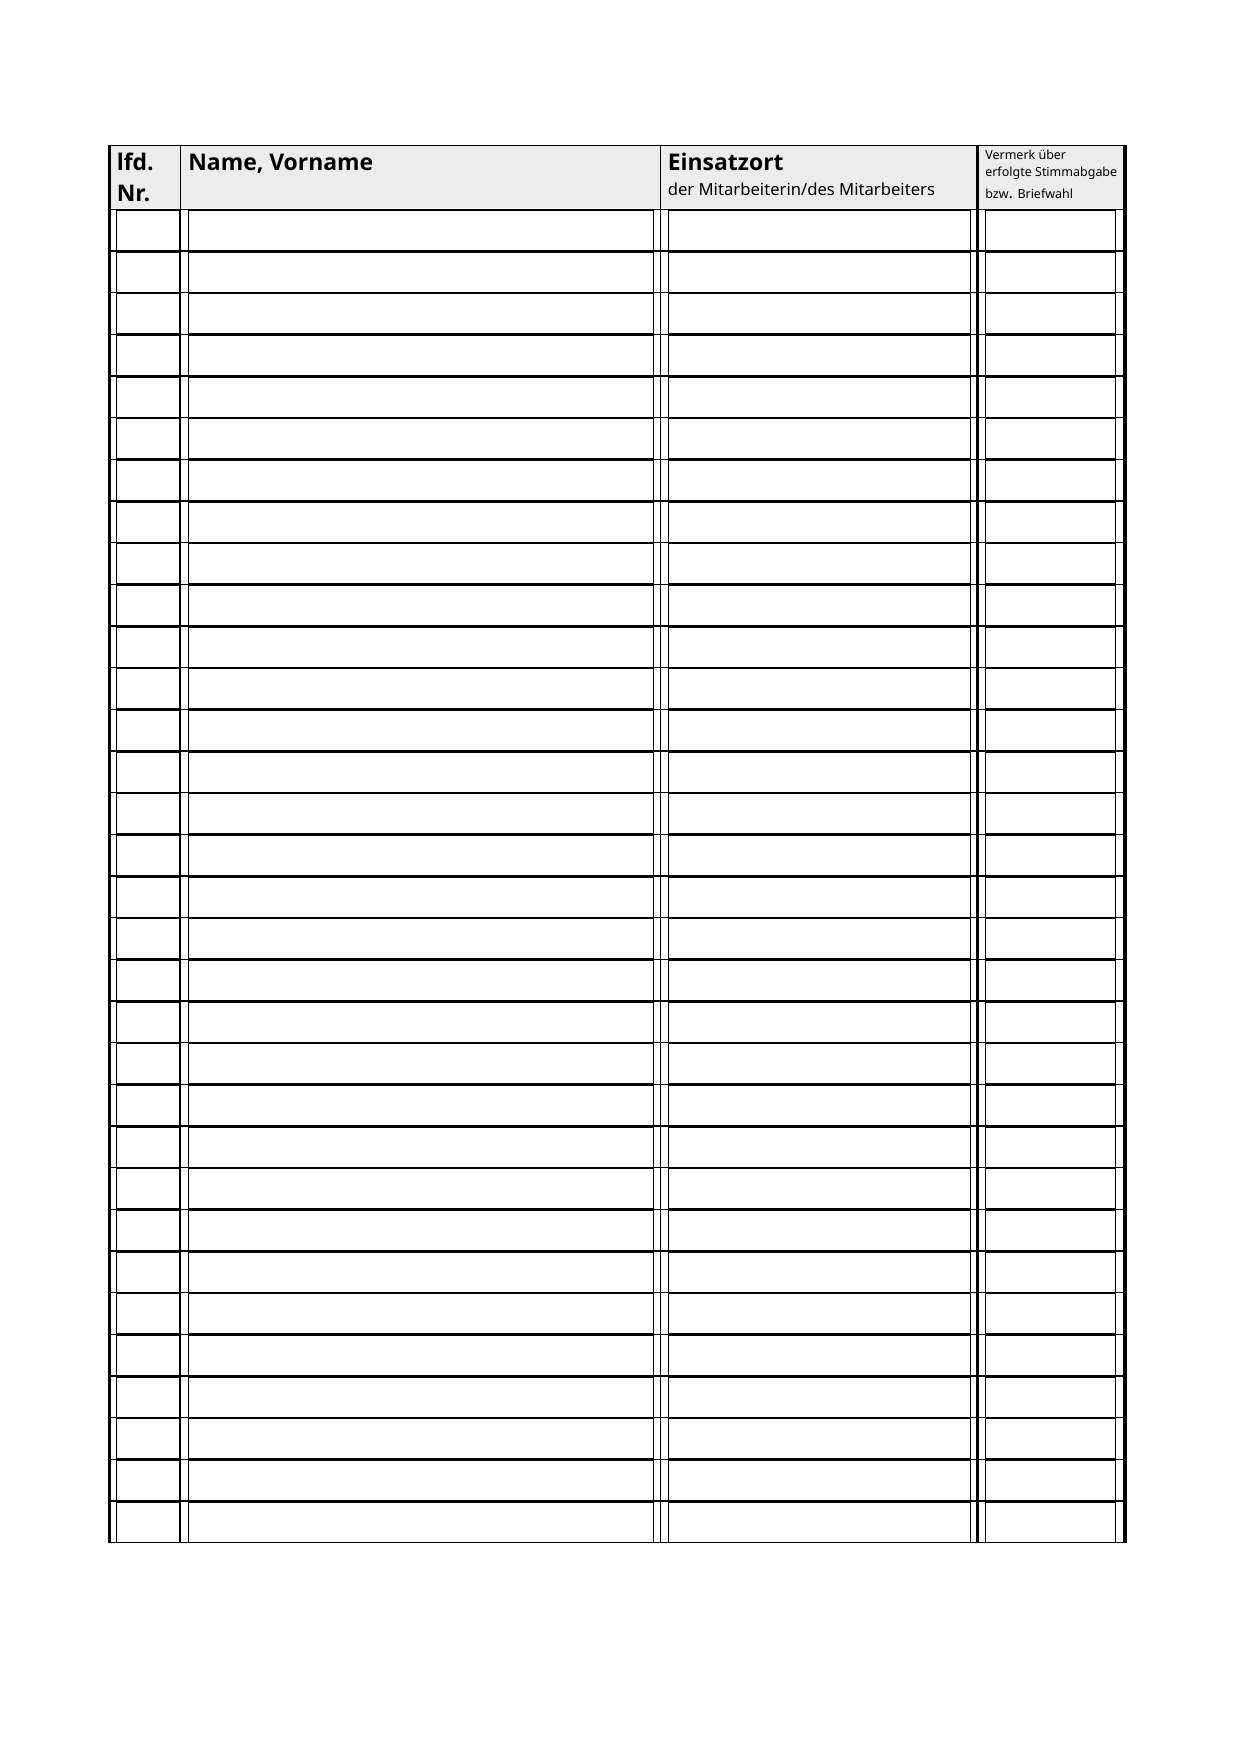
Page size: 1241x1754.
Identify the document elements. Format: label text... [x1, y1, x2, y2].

table_cell [979, 1002, 985, 1042]
table_cell [1116, 1460, 1123, 1500]
table_cell [1116, 793, 1123, 833]
table_cell [654, 1418, 660, 1458]
table_cell [654, 835, 660, 875]
table_cell [1116, 1168, 1123, 1208]
table_cell [971, 252, 976, 292]
table_cell [1116, 835, 1123, 875]
table_cell [661, 1377, 668, 1417]
table_cell [661, 377, 668, 417]
table_cell [1116, 918, 1123, 958]
table_cell [971, 293, 976, 333]
table_cell [979, 1335, 985, 1375]
table_cell [979, 377, 985, 417]
table_cell [971, 918, 976, 958]
table_cell [979, 627, 985, 667]
table_cell [181, 335, 188, 375]
table_cell [111, 1043, 116, 1083]
table_cell [181, 460, 188, 500]
table_cell [111, 960, 116, 1000]
table_cell [979, 543, 985, 583]
table_cell [979, 710, 985, 750]
table_cell [971, 877, 976, 917]
table_cell [971, 627, 976, 667]
table_cell [979, 918, 985, 958]
table_cell [654, 1460, 660, 1500]
table_cell [661, 752, 668, 792]
table_cell [979, 210, 985, 250]
table_cell [111, 293, 116, 333]
table_cell [661, 1502, 668, 1542]
table_cell [1116, 1293, 1123, 1333]
table_cell [181, 877, 188, 917]
table_cell [111, 793, 116, 833]
table_cell [654, 710, 660, 750]
table_cell [181, 1377, 188, 1417]
table_cell [661, 210, 668, 250]
table_cell [979, 1168, 985, 1208]
table_cell [979, 293, 985, 333]
table_cell [111, 1335, 116, 1375]
table_cell [654, 418, 660, 458]
table_cell [181, 1335, 188, 1375]
table_cell [1116, 627, 1123, 667]
table_cell [181, 1127, 188, 1167]
table_cell [111, 543, 116, 583]
table_cell [661, 1043, 668, 1083]
table_cell [181, 1085, 188, 1125]
table_cell [111, 877, 116, 917]
table_cell [181, 293, 188, 333]
table_cell [979, 1085, 985, 1125]
table_cell [111, 418, 116, 458]
table_cell [661, 1460, 668, 1500]
table_cell [661, 1085, 668, 1125]
table_cell [654, 668, 660, 708]
table_header Vermerk über erfolgte Stimmabgabe bzw. Briefwahl [979, 146, 1123, 208]
table_cell [971, 1043, 976, 1083]
table_cell [111, 710, 116, 750]
table_cell [111, 377, 116, 417]
table_cell [654, 1502, 660, 1542]
table_cell [111, 460, 116, 500]
table_cell [979, 1043, 985, 1083]
table_cell [654, 1168, 660, 1208]
table_cell [661, 335, 668, 375]
table_cell [979, 668, 985, 708]
table_cell [1116, 1043, 1123, 1083]
table_header lfd. Nr. [111, 146, 180, 208]
table_cell [971, 1377, 976, 1417]
table_cell [661, 877, 668, 917]
table_cell [661, 293, 668, 333]
table_cell [661, 835, 668, 875]
table_cell [654, 1043, 660, 1083]
table_cell [661, 418, 668, 458]
table_cell [654, 793, 660, 833]
table_cell [654, 543, 660, 583]
table_cell [181, 1168, 188, 1208]
table_cell [111, 1210, 116, 1250]
table_cell [181, 960, 188, 1000]
table_cell [971, 752, 976, 792]
table_cell [654, 1002, 660, 1042]
table_cell [979, 418, 985, 458]
table_cell [111, 668, 116, 708]
table_cell [979, 1293, 985, 1333]
table_cell [111, 210, 116, 250]
table_cell [654, 293, 660, 333]
table_cell [979, 1502, 985, 1542]
table_cell [654, 460, 660, 500]
table_cell [971, 710, 976, 750]
table_cell [111, 1168, 116, 1208]
table_cell [1116, 1002, 1123, 1042]
table_cell [181, 1252, 188, 1292]
table_cell [661, 1210, 668, 1250]
table_cell [1116, 752, 1123, 792]
table_cell [971, 1502, 976, 1542]
table_cell [654, 1377, 660, 1417]
table_cell [661, 1418, 668, 1458]
table_cell [1116, 1377, 1123, 1417]
table_cell [1116, 418, 1123, 458]
table_cell [181, 1502, 188, 1542]
table_cell [654, 960, 660, 1000]
table_cell [971, 1085, 976, 1125]
table_cell [111, 252, 116, 292]
table_cell [971, 1210, 976, 1250]
table_cell [111, 1460, 116, 1500]
table_cell [111, 1293, 116, 1333]
table_cell [654, 918, 660, 958]
table_cell [181, 1043, 188, 1083]
table_cell [979, 1127, 985, 1167]
table_cell [661, 252, 668, 292]
table_cell [181, 210, 188, 250]
table_cell [654, 252, 660, 292]
table_cell [181, 1460, 188, 1500]
table_cell [654, 1293, 660, 1333]
table_cell [979, 1460, 985, 1500]
table_cell [971, 377, 976, 417]
table_cell [1116, 1335, 1123, 1375]
table_cell [654, 1335, 660, 1375]
table_cell [979, 585, 985, 625]
table_cell [979, 252, 985, 292]
table_cell [661, 668, 668, 708]
table_cell [661, 1335, 668, 1375]
table_cell [661, 460, 668, 500]
table_cell [971, 460, 976, 500]
table_cell [1116, 210, 1123, 250]
table_cell [654, 877, 660, 917]
table_cell [111, 1377, 116, 1417]
table_cell [1116, 960, 1123, 1000]
table_cell [111, 918, 116, 958]
table_cell [661, 543, 668, 583]
table_cell [661, 793, 668, 833]
table_cell [1116, 877, 1123, 917]
table_cell [654, 1252, 660, 1292]
table_cell [1116, 668, 1123, 708]
table_cell [654, 335, 660, 375]
table_cell [661, 1168, 668, 1208]
table_cell [181, 752, 188, 792]
table_cell [111, 1127, 116, 1167]
table_cell [661, 960, 668, 1000]
table_cell [979, 1418, 985, 1458]
table_header Einsatzort der Mitarbeiterin/des Mitarbeiters [661, 146, 976, 208]
table_cell [181, 793, 188, 833]
table_cell [1116, 710, 1123, 750]
table_cell [654, 502, 660, 542]
table_cell [979, 335, 985, 375]
table_cell [661, 1002, 668, 1042]
table_cell [979, 1377, 985, 1417]
table_cell [654, 377, 660, 417]
table_cell [979, 877, 985, 917]
table_cell [1116, 502, 1123, 542]
table_cell [661, 918, 668, 958]
table_cell [654, 752, 660, 792]
table_cell [654, 210, 660, 250]
table_cell [181, 1293, 188, 1333]
table_cell [654, 627, 660, 667]
table_cell [971, 335, 976, 375]
table_cell [1116, 377, 1123, 417]
table_cell [979, 793, 985, 833]
table_cell [979, 960, 985, 1000]
table_cell [111, 335, 116, 375]
table_cell [979, 502, 985, 542]
table_cell [971, 210, 976, 250]
table_cell [979, 752, 985, 792]
table_cell [1116, 293, 1123, 333]
table_cell [971, 1418, 976, 1458]
table_cell [181, 585, 188, 625]
table_cell [661, 1293, 668, 1333]
table_cell [971, 1002, 976, 1042]
table_cell [971, 418, 976, 458]
table_cell [661, 627, 668, 667]
table_cell [661, 1127, 668, 1167]
table_cell [971, 502, 976, 542]
table_cell [979, 835, 985, 875]
table_cell [111, 585, 116, 625]
table_cell [971, 1127, 976, 1167]
table_cell [181, 835, 188, 875]
table_cell [1116, 543, 1123, 583]
table_cell [181, 710, 188, 750]
table_cell [1116, 1210, 1123, 1250]
table_cell [654, 585, 660, 625]
table_cell [181, 627, 188, 667]
table_cell [971, 1460, 976, 1500]
table_cell [181, 1418, 188, 1458]
table_cell [111, 1502, 116, 1542]
table_header Name, Vorname [181, 146, 660, 208]
table_cell [971, 543, 976, 583]
table_cell [661, 502, 668, 542]
table_cell [971, 1335, 976, 1375]
table_cell [1116, 1127, 1123, 1167]
table_cell [1116, 460, 1123, 500]
table_cell [1116, 1418, 1123, 1458]
table_cell [181, 502, 188, 542]
table_cell [654, 1085, 660, 1125]
table_cell [1116, 335, 1123, 375]
table_cell [181, 252, 188, 292]
table_cell [111, 1252, 116, 1292]
table_cell [971, 793, 976, 833]
table_cell [1116, 1085, 1123, 1125]
table_cell [181, 377, 188, 417]
table_cell [1116, 252, 1123, 292]
table_cell [661, 710, 668, 750]
table_cell [971, 1252, 976, 1292]
table_cell [111, 627, 116, 667]
table_cell [181, 543, 188, 583]
table_cell [1116, 1252, 1123, 1292]
table_cell [1116, 585, 1123, 625]
table_cell [661, 585, 668, 625]
table_cell [971, 960, 976, 1000]
table_cell [979, 1210, 985, 1250]
table_cell [971, 1168, 976, 1208]
table_cell [181, 1002, 188, 1042]
table_cell [971, 835, 976, 875]
table_cell [971, 585, 976, 625]
table_cell [971, 1293, 976, 1333]
table_cell [654, 1210, 660, 1250]
table_cell [111, 1418, 116, 1458]
table_cell [111, 1002, 116, 1042]
table_cell [979, 1252, 985, 1292]
table_cell [1116, 1502, 1123, 1542]
table_cell [111, 502, 116, 542]
table_cell [181, 668, 188, 708]
table_cell [181, 418, 188, 458]
table_cell [971, 668, 976, 708]
table_cell [654, 1127, 660, 1167]
table_cell [181, 918, 188, 958]
table_cell [111, 1085, 116, 1125]
table_cell [111, 835, 116, 875]
table_cell [111, 752, 116, 792]
table_cell [979, 460, 985, 500]
table_cell [181, 1210, 188, 1250]
table_cell [661, 1252, 668, 1292]
